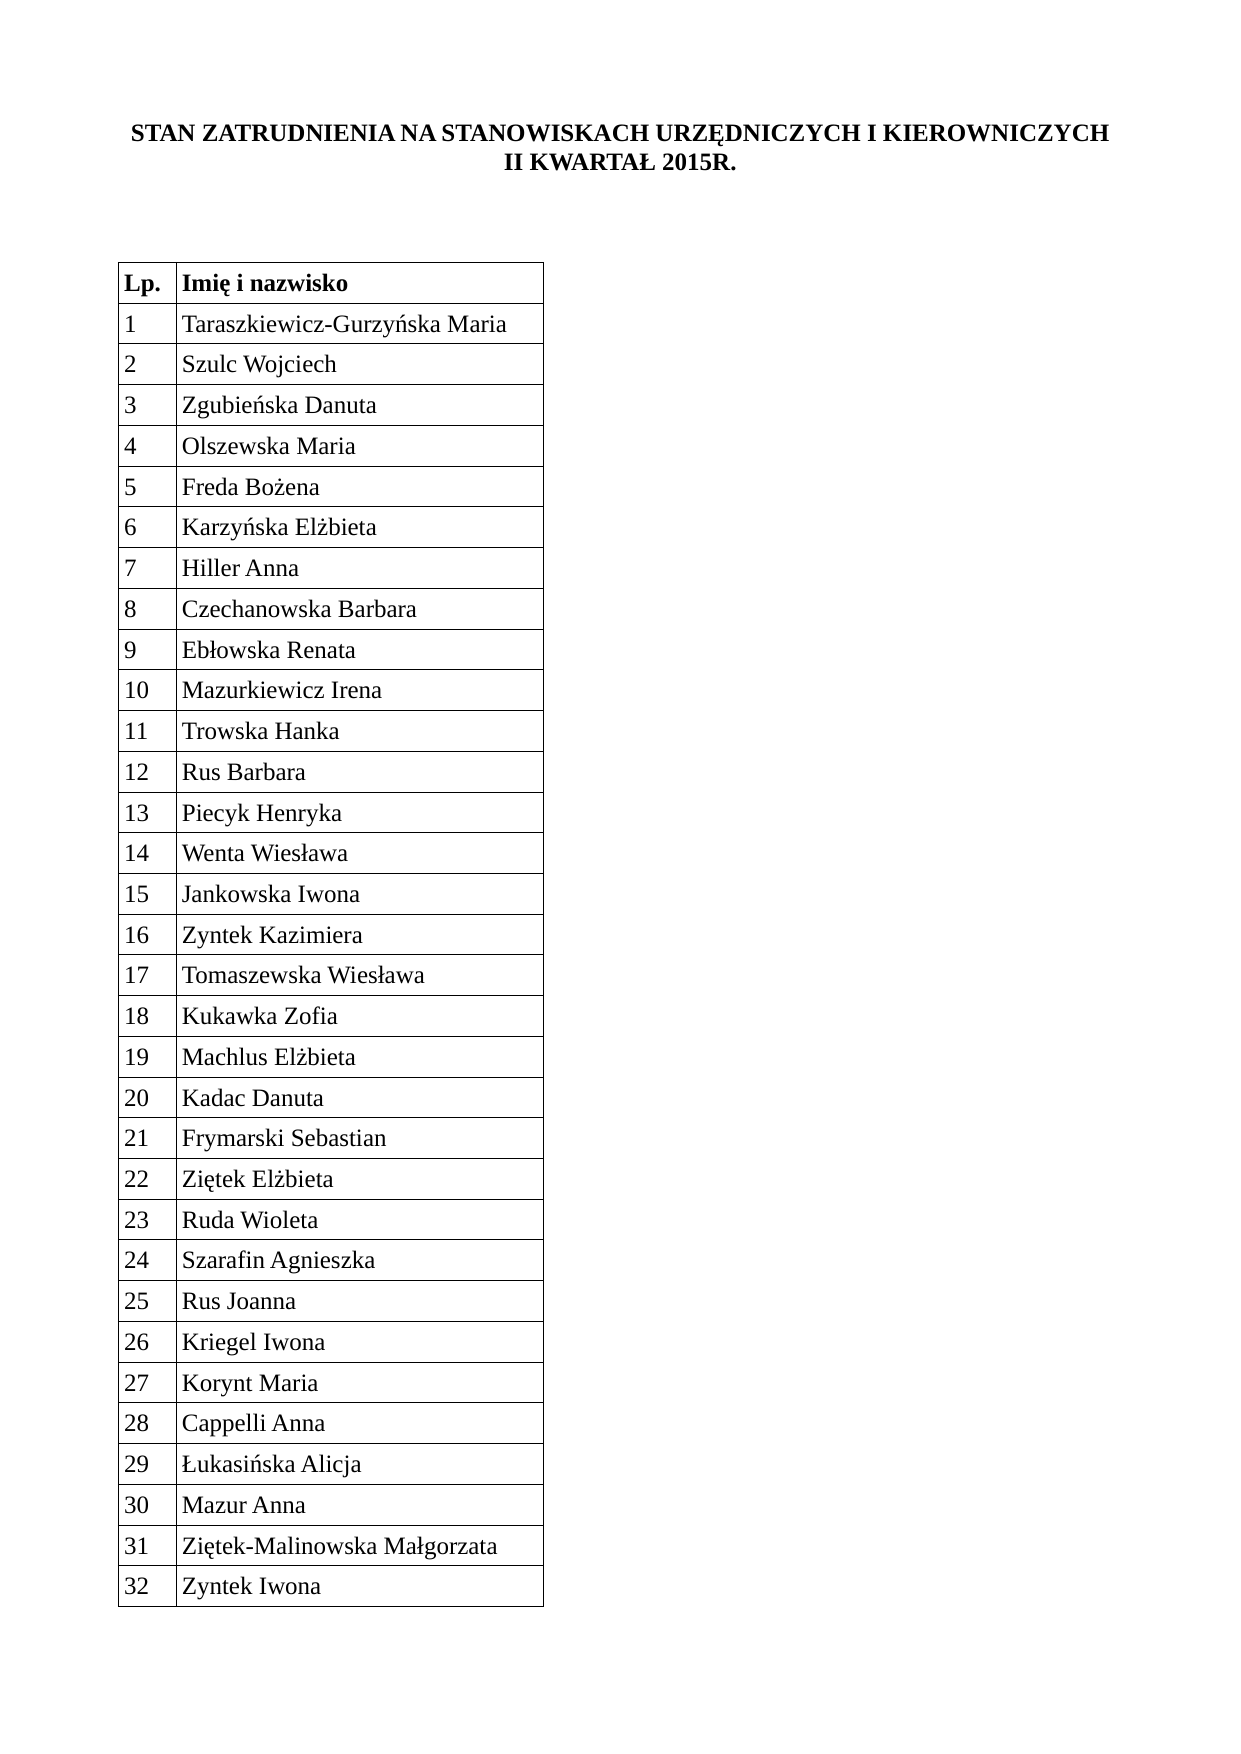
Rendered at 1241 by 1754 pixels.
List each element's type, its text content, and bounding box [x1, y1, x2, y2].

table_cell 20 [119, 1078, 176, 1117]
table_cell Zyntek Kazimiera [177, 915, 543, 954]
table_cell Rus Joanna [177, 1281, 543, 1321]
table_cell 15 [119, 874, 176, 913]
table_cell 7 [119, 548, 176, 588]
table_cell 16 [119, 915, 176, 954]
table_cell 17 [119, 955, 176, 995]
table_cell 2 [119, 344, 176, 384]
text STAN ZATRUDNIENIA NA STANOWISKACH URZĘDNICZYCH I KIEROWNICZYCH [118, 118, 1122, 147]
table_cell Piecyk Henryka [177, 793, 543, 832]
table_header Lp. [119, 263, 176, 303]
table_cell Czechanowska Barbara [177, 589, 543, 628]
table_cell 21 [119, 1118, 176, 1158]
table_cell Ruda Wioleta [177, 1200, 543, 1239]
table_cell 26 [119, 1322, 176, 1362]
table_cell Jankowska Iwona [177, 874, 543, 913]
table_cell 4 [119, 426, 176, 466]
table_cell 8 [119, 589, 176, 628]
table_cell Frymarski Sebastian [177, 1118, 543, 1158]
table_cell Rus Barbara [177, 752, 543, 791]
table_cell Ziętek-Malinowska Małgorzata [177, 1526, 543, 1565]
table_cell 31 [119, 1526, 176, 1565]
table_cell Korynt Maria [177, 1363, 543, 1402]
table_cell 5 [119, 467, 176, 506]
table_cell 27 [119, 1363, 176, 1402]
table_cell 32 [119, 1566, 176, 1606]
table_cell Kriegel Iwona [177, 1322, 543, 1362]
table_cell Trowska Hanka [177, 711, 543, 751]
table_header Imię i nazwisko [177, 263, 543, 303]
table_cell Freda Bożena [177, 467, 543, 506]
table_cell 11 [119, 711, 176, 751]
table_cell Mazurkiewicz Irena [177, 670, 543, 710]
table_cell Cappelli Anna [177, 1403, 543, 1443]
table_cell Łukasińska Alicja [177, 1444, 543, 1484]
table_cell 6 [119, 507, 176, 547]
table_cell 3 [119, 385, 176, 425]
table_cell 29 [119, 1444, 176, 1484]
text II KWARTAŁ 2015R. [118, 147, 1122, 176]
table_cell 9 [119, 630, 176, 669]
table_cell 18 [119, 996, 176, 1036]
table_cell 25 [119, 1281, 176, 1321]
table_cell Kukawka Zofia [177, 996, 543, 1036]
table_cell Kadac Danuta [177, 1078, 543, 1117]
table_cell 10 [119, 670, 176, 710]
table_cell 22 [119, 1159, 176, 1199]
table_cell Wenta Wiesława [177, 833, 543, 873]
table_cell 13 [119, 793, 176, 832]
table_cell Hiller Anna [177, 548, 543, 588]
table_cell 1 [119, 304, 176, 343]
table_cell Ziętek Elżbieta [177, 1159, 543, 1199]
table_cell 28 [119, 1403, 176, 1443]
table_cell 30 [119, 1485, 176, 1524]
table_cell Ebłowska Renata [177, 630, 543, 669]
table_cell Tomaszewska Wiesława [177, 955, 543, 995]
table_cell 24 [119, 1240, 176, 1280]
table_cell Mazur Anna [177, 1485, 543, 1524]
table_cell 23 [119, 1200, 176, 1239]
table_cell 12 [119, 752, 176, 791]
table_cell Zyntek Iwona [177, 1566, 543, 1606]
table_cell Olszewska Maria [177, 426, 543, 466]
table_cell Taraszkiewicz-Gurzyńska Maria [177, 304, 543, 343]
table_cell Szulc Wojciech [177, 344, 543, 384]
table_cell Machlus Elżbieta [177, 1037, 543, 1076]
table_cell Karzyńska Elżbieta [177, 507, 543, 547]
table_cell 14 [119, 833, 176, 873]
table_cell Zgubieńska Danuta [177, 385, 543, 425]
table_cell 19 [119, 1037, 176, 1076]
table_cell Szarafin Agnieszka [177, 1240, 543, 1280]
